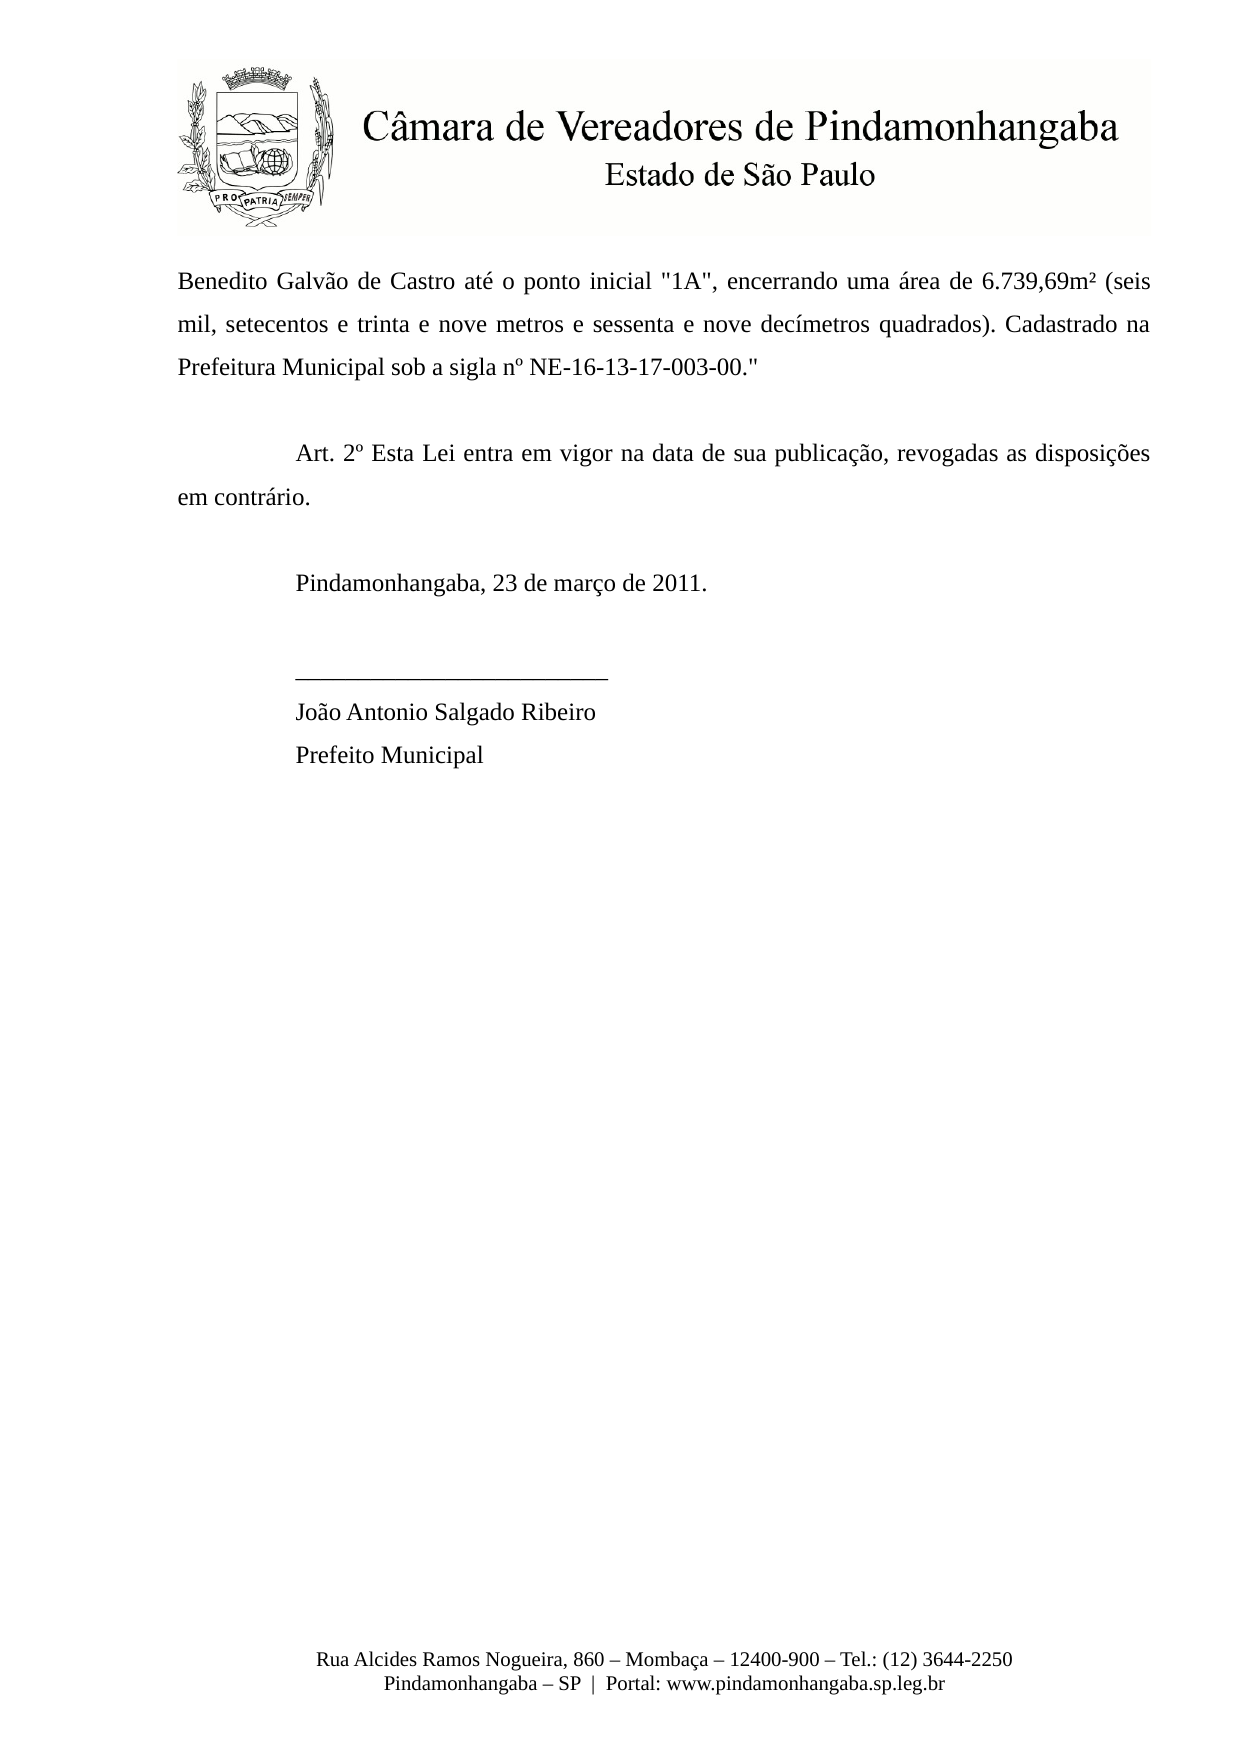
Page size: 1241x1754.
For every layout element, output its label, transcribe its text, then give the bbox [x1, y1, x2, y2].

text Benedito Galvão de Castro até o ponto inicial "1A", encerrando uma área de 6.739,69m² (seis mil, setecentos e trinta e nove metros e sessenta e nove decímetros quadrados). Cadastrado na Prefeitura Municipal sob a sigla nº NE-16-13-17-003-00." [177, 266, 1152, 381]
text Pindamonhangaba, 23 de março de 2011. [177, 568, 1152, 597]
text Art. 2º Esta Lei entra em vigor na data de sua publicação, revogadas as disposições em contrário. [177, 438, 1152, 510]
text _________________________ [177, 654, 1152, 683]
text Prefeito Municipal [177, 740, 1152, 769]
text João Antonio Salgado Ribeiro [177, 697, 1152, 726]
picture [177, 59, 1152, 236]
